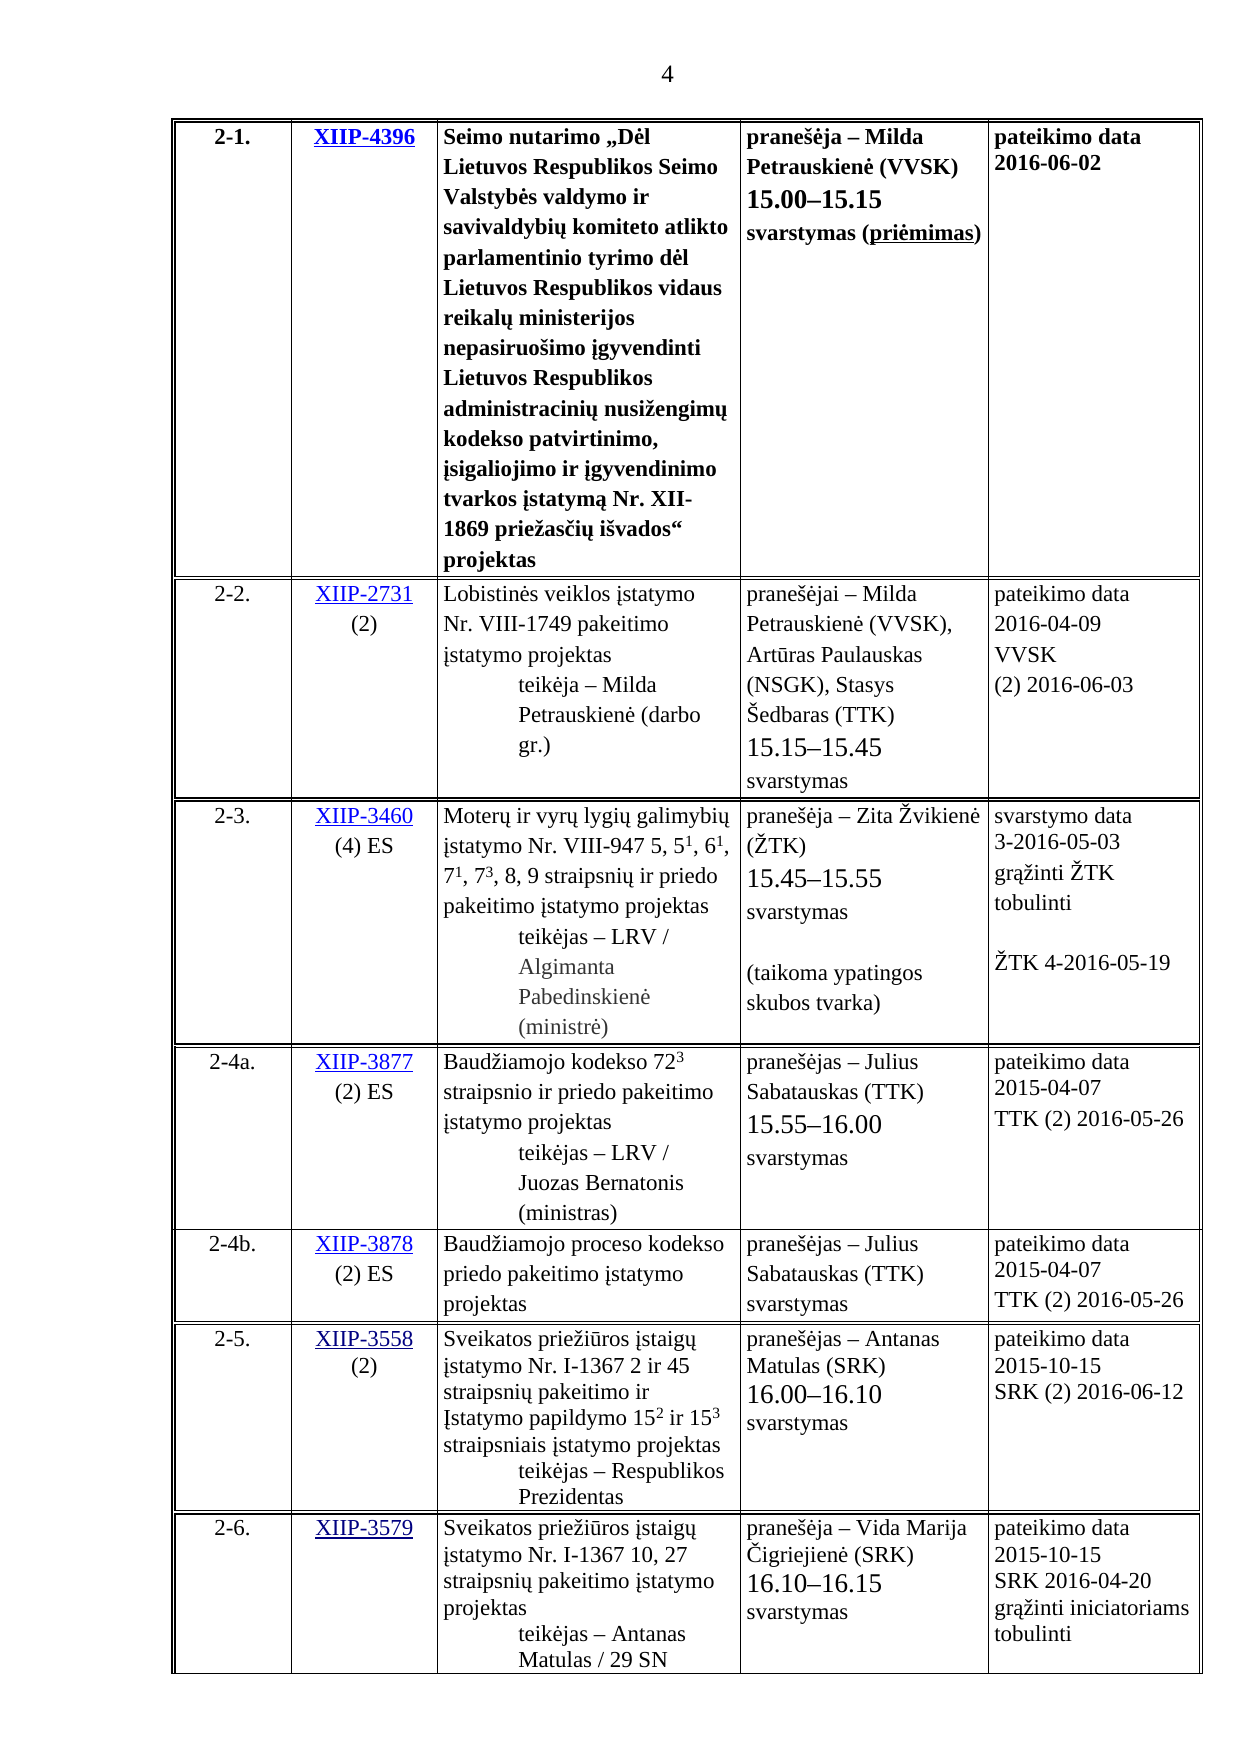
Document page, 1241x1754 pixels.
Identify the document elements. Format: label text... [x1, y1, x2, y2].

table_cell XIIP-3579 [292, 1515, 437, 1673]
table_cell pateikimo data 2015-10-15 SRK (2) 2016-06-12 [989, 1325, 1199, 1510]
table_cell 2-4b. [176, 1230, 291, 1321]
table_cell [1203, 1043, 1207, 1229]
table_cell pranešėja – Milda Petrauskienė (VVSK) 15.00–15.15 svarstymas (priėmimas) [741, 123, 988, 576]
table_cell pranešėjas – Antanas Matulas (SRK) 16.00–16.10 svarstymas [741, 1325, 988, 1510]
table_cell 2-1. [176, 123, 291, 576]
table_cell Baudžiamojo kodekso 723 straipsnio ir priedo pakeitimo įstatymo projektas teikėjas – LRV / Juozas Bernatonis (ministras) [438, 1048, 740, 1229]
table_cell Moterų ir vyrų lygių galimybių įstatymo Nr. VIII-947 5, 51, 61, 71, 73, 8, 9 straipsnių ir priedo pakeitimo įstatymo projektas teikėjas – LRV / Algimanta Pabedinskienė (ministrė) [438, 802, 740, 1043]
table_cell 2-2. [176, 580, 291, 797]
table_cell pranešėja – Zita Žvikienė (ŽTK) 15.45–15.55 svarstymas (taikoma ypatingos skubos tvarka) [741, 802, 988, 1043]
table_cell Seimo nutarimo „Dėl Lietuvos Respublikos Seimo Valstybės valdymo ir savivaldybių komiteto atlikto parlamentinio tyrimo dėl Lietuvos Respublikos vidaus reikalų ministerijos nepasiruošimo įgyvendinti Lietuvos Respublikos administracinių nusižengimų kodekso patvirtinimo, įsigaliojimo ir įgyvendinimo tvarkos įstatymą Nr. XII-1869 priežasčių išvados“ projektas [438, 123, 740, 576]
table_cell pateikimo data 2015-04-07 TTK (2) 2016-05-26 [989, 1048, 1199, 1229]
table_cell pateikimo data 2015-04-07 TTK (2) 2016-05-26 [989, 1230, 1199, 1321]
table_cell pranešėjas – Julius Sabatauskas (TTK) svarstymas [741, 1230, 988, 1321]
table_cell [1203, 797, 1207, 1043]
table_cell 2-3. [176, 802, 291, 1043]
table_cell pranešėjai – Milda Petrauskienė (VVSK), Artūras Paulauskas (NSGK), Stasys Šedbaras (TTK) 15.15–15.45 svarstymas [741, 580, 988, 797]
table_cell XIIP-2731 (2) [292, 580, 437, 797]
table_cell pateikimo data 2015-10-15 SRK 2016-04-20 grąžinti iniciatoriams tobulinti [989, 1515, 1199, 1673]
table_cell XIIP-3877 (2) ES [292, 1048, 437, 1229]
table_cell pateikimo data 2016-04-09 VVSK (2) 2016-06-03 [989, 580, 1199, 797]
table_cell pranešėjas – Julius Sabatauskas (TTK) 15.55–16.00 svarstymas [741, 1048, 988, 1229]
table_cell pranešėja – Vida Marija Čigriejienė (SRK) 16.10–16.15 svarstymas [741, 1515, 988, 1673]
table_cell Lobistinės veiklos įstatymo Nr. VIII-1749 pakeitimo įstatymo projektas teikėja – Milda Petrauskienė (darbo gr.) [438, 580, 740, 797]
table_cell pateikimo data 2016-06-02 [989, 123, 1199, 576]
table_cell [1203, 576, 1207, 797]
table_cell XIIP-3460 (4) ES [292, 802, 437, 1043]
table_cell 2-4a. [176, 1048, 291, 1229]
table_cell XIIP-3558 (2) [292, 1325, 437, 1510]
table_cell XIIP-3878 (2) ES [292, 1230, 437, 1321]
table_cell XIIP-4396 [292, 123, 437, 576]
table_cell [1203, 1229, 1207, 1321]
table_cell Baudžiamojo proceso kodekso priedo pakeitimo įstatymo projektas [438, 1230, 740, 1321]
table_cell svarstymo data 3-2016-05-03 grąžinti ŽTK tobulinti ŽTK 4-2016-05-19 [989, 802, 1199, 1043]
table_cell [1203, 1510, 1207, 1673]
table_cell [1203, 1321, 1207, 1510]
table_cell [1203, 118, 1207, 576]
table_cell 2-5. [176, 1325, 291, 1510]
table_cell 2-6. [176, 1515, 291, 1673]
table_cell Sveikatos priežiūros įstaigų įstatymo Nr. I-1367 10, 27 straipsnių pakeitimo įstatymo projektas teikėjas – Antanas Matulas / 29 SN [438, 1515, 740, 1673]
table_cell Sveikatos priežiūros įstaigų įstatymo Nr. I-1367 2 ir 45 straipsnių pakeitimo ir Įstatymo papildymo 152 ir 153 straipsniais įstatymo projektas teikėjas – Respublikos Prezidentas [438, 1325, 740, 1510]
